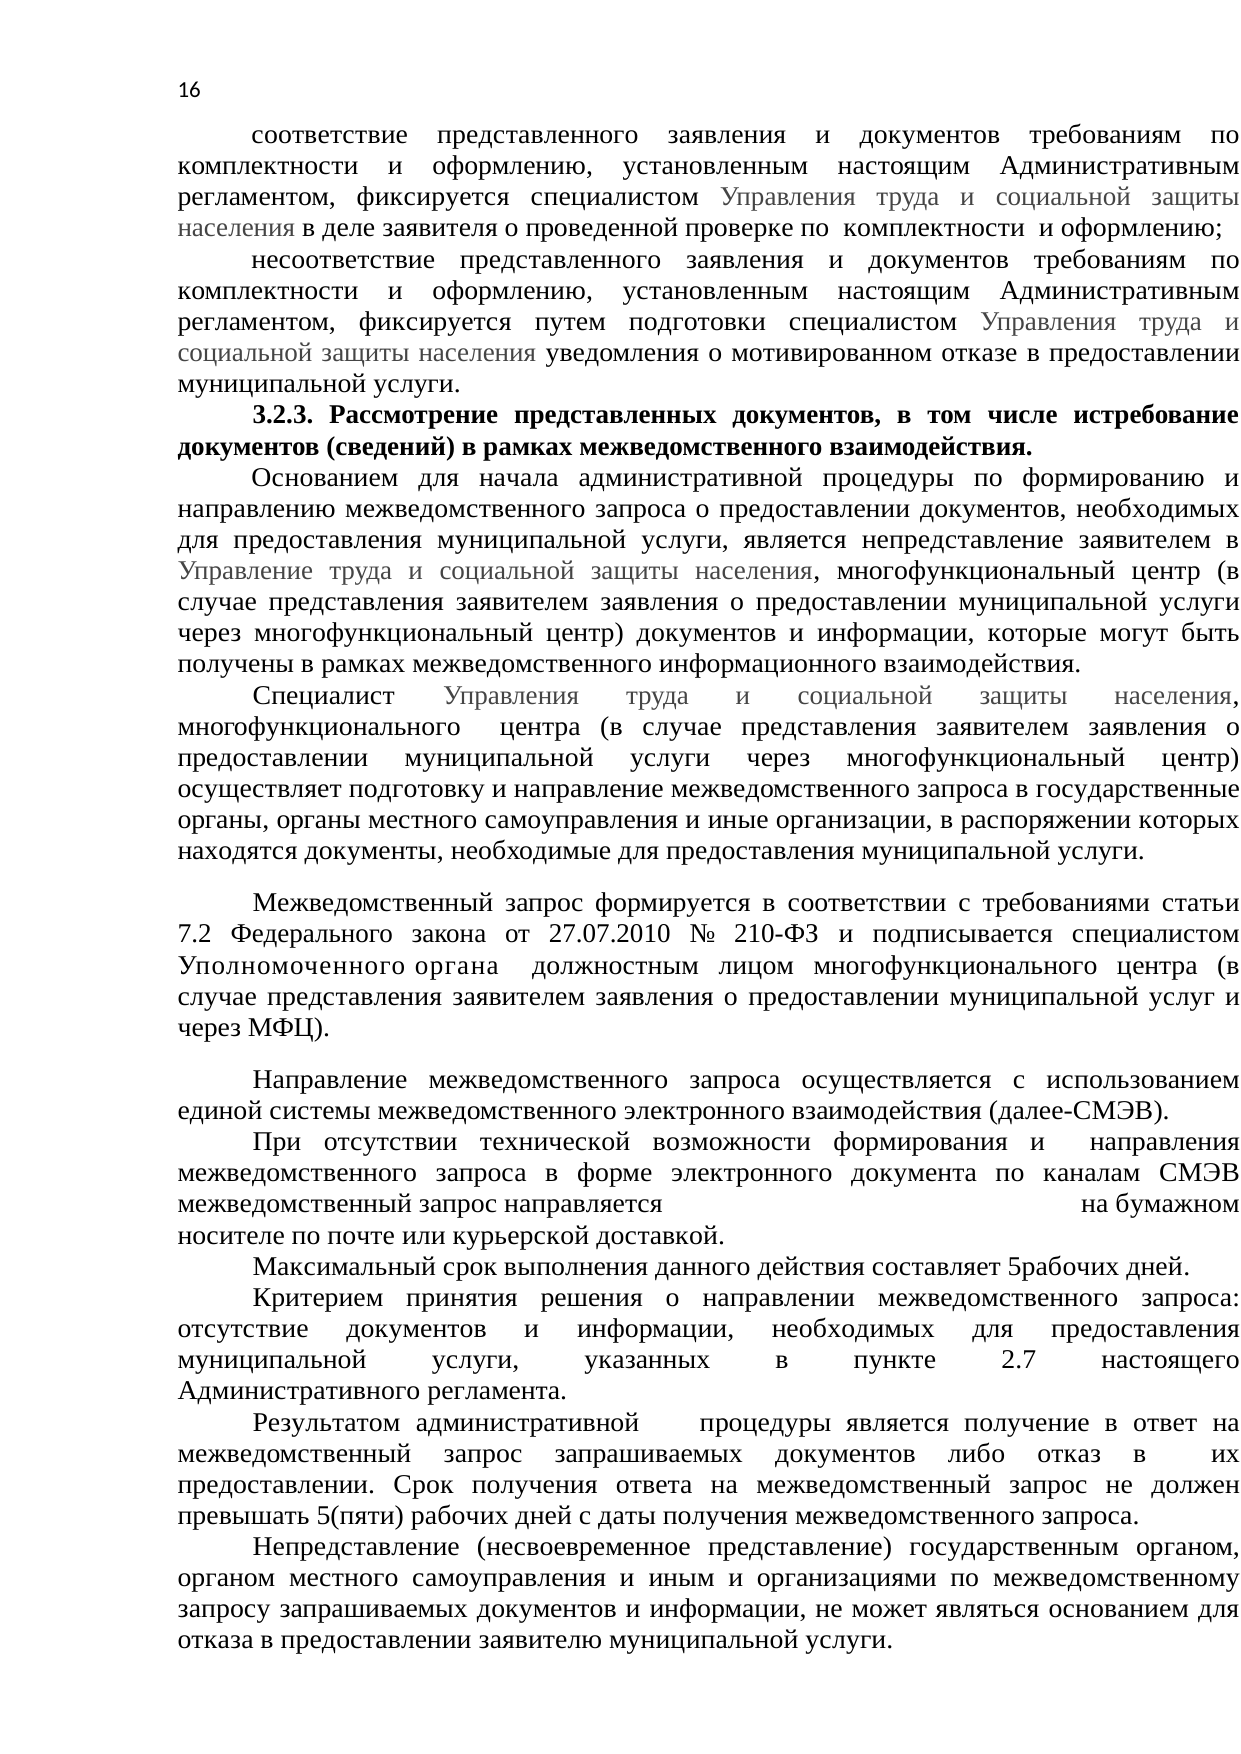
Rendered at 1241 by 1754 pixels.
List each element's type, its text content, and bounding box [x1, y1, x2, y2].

table_header АДМИНИСТРАТИВНЫЙ РЕГЛАМЕНТ администрации Прикубанского муниципального района по предоставлению муниципальной услуги «Назначение и выплата ежемесячного денежного вознаграждения ветеранам труда Карачаево-Черкесской Республики» Раздел 1. Общие положения 1.1 Предмет регулирования регламента Административный Регламент по предоставлению администрацией Прикубанского муниципального района в лице структурного подразделения администрации Прикубанского муниципального района Управлением труда и социальной защиты населения и многофункционального центра предоставления государственных и муниципальных услуг муниципальной услуги «Назначение и выплата ежемесячного денежного вознаграждения ветеранам труда Карачаево-Черкесской Республики» разработан в целях повышения качества и доступности предоставления муниципальной услуги, а также определяет сроки и последовательность административных процедур (действий) при предоставлении данной услуги. 1.2 Круг заявителей Заявителями являются граждане Российской Федерации, проживающие на территории Прикубанского муниципального района и имеющие право на ежемесячное денежное вознаграждение в соответствии с законодательством Российской Федерации и Карачаево-Черкесской Республики. От имени заявителей в целях получения муниципальной услуги могут выступать лица, имеющие такое право в соответствии с законодательством Российской Федерации, либо в силу наделения их соответствующими полномочиями в порядке, установленном законодательством Российской Федерации. 1.3.Требования к порядку информирования о предоставлении муниципальной услуги. 1.3.1. Порядок получения информации заявителями по вопросам предоставления муниципальной услуги и услуг, которые являются необходимыми и обязательными для предоставления муниципальной услуги, сведений о ходе предоставления указанных услуг, в том числе с использованием федеральной государственной информационной системы «Единый портал государственных и муниципальных услуг (функций)». Информацию о правилах предоставления муниципальной услуги заявитель может получить следующими способами: - лично; - посредством телефонной, факсимильной связи; - посредством электронной почты, - посредством почтовой связи; - на информационных стендах в помещениях Управления труда и социальной защиты населения, МФЦ; - в информационно-телекоммуникационных сетях общего пользования: на официальном сайте Управления труда и социальной защиты населения, МФЦ; на ЕПГУ; на РПГУ; в ЕГИССО. 1.3.2. Порядок, форма и место размещения указанной в настоящем подпункте информации, в том числе на стендах в местах предоставления муниципальной услуги и услуг, которые являются необходимыми и обязательными для предоставления муниципальной услуги, а также на официальных сайтах органов местного самоуправления, предоставляющих муниципальную услугу, организаций, участвующих в предоставлении муниципальной услуги, в сети «Интернет», а также в государственной информационной системе «Единый портал государственных и муниципальных услуг (функций)». Информация о правилах предоставления муниципальной услуги, а также настоящий административный регламент и муниципальный правовой акт об его утверждении размещается на: - информационных стендах Управления труда и социальной защиты населения, МФЦ; - на официальном Интернет-сайте Управления труда и социальной защиты населения, МФЦ; - на ЕПГУ; - на РПГУ; - в ЕГИССО. Информирование по вопросам предоставления муниципальной услуги осуществляется специалистами Администрации, Управления труда и социальной защиты населения, ответственными за информирование. Специалисты Администрации, Управления труда и социальной защиты населения, ответственные за информирование, определяются должностными инструкциями специалистов Администрации, Управления труда и социальной защиты населения, которые размещаются на официальном Интернет-сайте и на информационном стенде Администрации/Структурного подразделения. Информирование о правилах предоставления муниципальной услуги осуществляется по следующим вопросам: место нахождения Администрации, Управления труда и социальной защиты населения, МФЦ; должностные лица и муниципальные служащие Администрации/Структурного подразделения, уполномоченные предоставлять муниципальную услугу и номера контактных телефонов; график работы Администрации, Управления труда и социальной защиты населения, МФЦ; адрес Интернет-сайтов Администрации, Управления труда и социальной защиты населения, МФЦ; адрес электронной почты Управления труда и социальной защиты населения, МФЦ; нормативные правовые акты по вопросам предоставления муниципальной услуги, в том числе, настоящий административный регламент (наименование, номер, дата принятия нормативного правового акта); ход предоставления муниципальной услуги; административные процедуры предоставления муниципальной услуги; срок предоставления муниципальной услуги; порядок и формы контроля за предоставлением муниципальной услуги; основания для отказа в предоставлении муниципальной услуги; досудебный и судебный порядок обжалования действий (бездействия) должностных лиц и муниципальных служащих Уполномоченного органа, ответственных за предоставление муниципальной услуги, а также решений, принятых в ходе предоставления муниципальной услуги. Информирование (консультирование) осуществляется специалистами Управлении труда и социальной защиты населения, МФЦ ответственными за информирование, при обращении заявителей за информацией лично, по телефону, посредством почты или электронной почты. Информирование проводится на русском языке в форме: индивидуального и публичного информирования. Индивидуальное устное информирование осуществляется должностными лицами, ответственными за информирование, при обращении заявителей за информацией лично или по телефону. Специалист, ответственный за информирование, принимает все необходимые меры для предоставления полного и оперативного ответа на поставленные вопросы, в том числе с привлечением других сотрудников. Если для подготовки ответа требуется продолжительное время, специалист, ответственный за информирование, может предложить заявителям обратиться за необходимой информацией в письменном виде, либо предложить возможность повторного консультирования по телефону через определенный промежуток времени, а также возможность ответного звонка специалиста, ответственного за информирование, заявителю для разъяснения. При ответе на телефонные звонки специалист, ответственный за информирование, должен назвать фамилию, имя, отчество, занимаемую должность и наименование Управления труда и социальной защиты населения, МФЦ. Устное информирование должно проводиться с учетом требований официально-делового стиля речи. Во время разговора необходимо произносить слова четко, избегать «параллельных разговоров» с окружающими людьми и не прерывать разговор по причине поступления звонка на другой аппарат. Индивидуальное письменное информирование осуществляется в виде письменного ответа на обращение заинтересованного лица, электронной почтой в зависимости от способа обращения заявителя за информацией. Ответ на заявление предоставляется в простой, четкой форме, с указанием фамилии, имени, отчества, номера телефона исполнителя и подписывается руководителем Управления труда и социальной защиты населения. Публичное устное информирование осуществляется посредством привлечения средств массовой информации – радио, телевидения. Выступления должностных лиц, ответственных за информирование, по радио и телевидению согласовываются с руководителем Управления труда и социальной защиты населения. Публичное письменное информирование осуществляется путем публикации информационных материалов о правилах предоставления муниципальной услуги, а также настоящего административного регламента и муниципального правового акта об его утверждении: - на официальном Интернет-сайте; - на ЕПГУ; - на РПГУ; - на информационных стендах Администрации Управления труда и социальной защиты населения, МФЦ. - полный перечень информации о получаемых услугах социального обеспечения и возможностях их получения представлен в ЕГИССО. Раздел 2. Стандарт предоставления муниципальной услуги 2.1 Наименование муниципальной услуги Назначение и выплата ежемесячного денежного вознаграждения ветеранам труда Карачаево-Черкесской Республики 2.2 Наименование органа предоставляющего услугу, а также наименование всех иных организаций, участвующих в предоставлении услуги, обращения в которые необходимо для предоставления муниципальной услуги Муниципальная услуга предоставляется администрацией Прикубанского муниципального района. Структурное подразделение, ответственное за предоставление муниципальной услуги Управление труда и социальной защиты населения администрации Прикубанского муниципального района. Многофункциональный центр предоставления государственных и муниципальных услуг Наименование органов участвующих в предоставлении услуг посредством межведомственного взаимодействия: Пенсионный фонд Российской Федерации. 2.3 Описание результата предоставления услуги Результатом предоставления муниципальной услуги являются: 1. Принятие решения о назначении и осуществлении выплаты ежемесячного денежного вознаграждения. 2. Уведомление об отказе предоставления муниципальной услуги. 2.4. Срок предоставления муниципальной услуги, в том числе с учетом необходимости обращения в организации, участвующие в предоставлении муниципальной услуги, срок приостановления предоставления муниципальной услуги в случае, если возможность приостановления предусмотрена законодательством Российской Федерации и Карачаево-Черкесской Республики, срок выдачи (направления) документов, являющихся результатом предоставления муниципальной услуги. Муниципальная услуга предоставляется в течение 10 рабочих дней со дня регистрации в Управлении труда и социальной защиты населения заявления. В случае представления заявителем документов через МФЦ срок принятия решения о предоставлении или об отказе в предоставлении услуги исчисляется со дня передачи МФЦ таких документов в Управление труда и социальной защиты населения и не должен превышать 10 рабочих дней. В случае представления заявления о предоставлении муниципальной услуги через МФЦ документ, подтверждающий принятие решения, направляется в МФЦ, если иной способ его получения не указан заявителем. . 2.5. Перечень нормативных правовых актов, регулирующих отношения, возникающие в связи с предоставлением муниципальной услуги, с указанием их реквизитов и источников официального опубликования: Перечень нормативных правовых актов, регулирующих предоставление государственной услуги с указанием их реквизитов и источников официального опубликования), размещен на официальном сайте Министерства, в сети "Интернет", в федеральном реестре и на Едином портале государственных и муниципальных услуг (функций). 2.6. Исчерпывающий перечень документов, необходимых в соответствии с нормативными правовыми актами для предоставления муниципальной услуги и услуг, которые являются необходимыми и обязательными для предоставления муниципальной услуги, подлежащих представлению заявителем, способы их получения заявителем, в том числе в электронной форме. 2.6.1. Для предоставления муниципальной услуги заявитель представляет следующие документы: 1) заявление по форме согласно приложению 1 к настоящему Административному регламенту (1экз., подлинник); 2) согласие на обработку персональных данных заявителя (1 экз., подлинник); 3) паспорт или иной документ, удостоверяющий личность (1 экз., подлинник или копия); 4) справка о получении пенсии (1 экз., подлинник, или 1 экз., копия); 5) пенсионное страховое свидетельство (1 подлинник и 1 копия); 6) документ, подтверждающий правовые основания на получение выплаты (1 экз., подлинник или копия); 7) в случае перечисления ежемесячного денежного вознаграждения в кредитные учреждения – реквизиты счета получателя (1 экз., подлинник); 8) документ, подтверждающий полномочия представителя (доверенность) (1экз., подлинник). В случае направления заявления в электронной форме заявитель вправе приложить к такому обращению необходимые документы и материалы в электронной форме. При направлении заявления заказным почтовым отправлением с уведомлением о вручении, прилагаемые копии документов должны быть заверены нотариально или органами, выдавшими данные документы, в установленном порядке. 2.6.2. Требования к документам, представляемым для оказания муниципальной услуги: 1. Должен быть действительным на срок обращения за предоставлением муниципальной услуги. 2. Не должен содержать подчисток, приписок, зачеркнутых слов и других исправлений. 3. Не должен иметь повреждений, наличие которых не позволяет однозначно истолковать их содержание. 4. Копия документа, не заверенная нотариусом, представляется заявителем с предъявлением подлинника. 5. Копия документов, предоставленная в электронной форме, должна быть заверена усиленной квалифицированной электронной подписью нотариуса. 2.6.3. Способ обращения за получением муниципальной услуги: 1. Личное обращение в Управление труда и социальной защиты населения администрации Прикубанского муниципального района. 2. Личное обращение в МФЦ. Работники МФЦ в обязательном порядке информируют заявителя, представившего в МФЦ документы для получения муниципальной услуги: - об отказе в предоставлении муниципальной услуги; - о приостановлении подготовки и выдачи документов; - о необходимости явиться для согласования документов в случаях, установленных стандартом оказания услуг; - о сроке завершения документов и порядке их получения. 3. ЕПГУ. 4. РПГУ. 5. Официальный сайт Управления труда и социальной защиты населения администрации Прикубанского муниципального района. 6. Почтовая связь. 2.7.Исчерпывающий перечень документов, необходимых в соответствии с нормативными правовыми актами для предоставления муниципальной услуги, которые находятся в распоряжении государственных органов, органов местного самоуправления и иных органов, участвующих в предоставлении государственных или муниципальных услуг, и которые заявитель вправе представить, а также способы их получения заявителями, в том числе в электронной форме. 2.7.1.Для предоставления муниципальной услуги требуются следующие документы, находящиеся в распоряжении государственных органов и организаций, находящихся в их ведении: Запрос сведений об установлении пенсии застрахованного лица. Запрос сведений о страховом номере индивидуального лицевого счета инвалида (ветерана). Запрос сведений о размере социальных выплат застрахованного лица из бюджетов всех уровней. 2.7.2. Указание на запрет требовать от заявителя: представления документов и информации или осуществления действий, представление или осуществление которых не предусмотрено нормативными правовыми актами, регулирующими отношения, возникающие в связи с предоставлением муниципальной услуги; представления документов и информации, которые находятся в распоряжении органов, предоставляющих муниципальную услугу, иных государственных органов, органов местного самоуправления и организаций, в соответствии с нормативными правовыми актами Российской Федерации, нормативными правовыми актами субъектов Российской Федерации и муниципальными правовыми актами. 2.8. Исчерпывающий перечень оснований для отказа в приеме документов, необходимых для предоставления муниципальной услуги: Основанием для отказа в предоставлении услуги является: а) смерть заявителя б) выезд заявителя за пределы Прикубанского района на постоянное место жительства; в) иные обстоятельства, вследствие которых гражданином утрачено право на предоставление данной муниципальной услуги. Отказ в предоставлении муниципальной услуги по запросу, поданному в электронной форме, может быть направлен заявителю в форме электронного документа через ЕПГУ. Данные действия осуществляются с применением электронной подписи. 2.9. Исчерпывающий перечень оснований для приостановления или отказа в предоставлении услуги Оснований для приостановления предоставления муниципальной услуги не предусмотрено. 2.10 Перечень услуг, которые являются необходимыми и обязательными для предоставления муниципальной услуги, в том числе сведения о документе (документах), выдаваемом (выдаваемых) организациями, участвующими в предоставлении муниципальной услуги. Услуг не предусмотрено. 2.11 Порядок, размер и основания взимания государственной пошлины или иной платы взимаемой за предоставление услуги Муниципальная услуга предоставляется бесплатно. 2.12 Порядок, размер и основания взимания государственной пошлины или иной платы взимаемой за предоставление услуг, необходимых и обязательных для предоставления услуги. Не предусмотрено. 2.13. Максимальный срок ожидания в очереди при подаче запроса о предоставлении муниципальной услуги, услуги, предоставляемой организацией, участвующей в предоставлении муниципальной услуги, и при получении результата предоставления таких услуг. Срок ожидания в очереди при подаче запроса о предоставлении муниципальной услуги и получении результата предоставления муниципальной услуги не должен превышать 15 (пятнадцати) минут. 2.14 Срок и порядок регистрации запроса заявителя о предоставлении муниципальной услуги и услуги, предоставляемой организацией, участвующей в предоставлении муниципальной услуги, в том числе в электронном виде Заявление о предоставлении муниципальной услуги, в том числе предоставленное через Единый портал, посредством почтового отправления регистрируется в Управлении труда и социальной защиты населения подразделении в день его поступления, в порядке делопроизводства, установленном в Управлении труда и социальной защиты населения. Если заявление о предоставлении муниципальной услуги представлено менее чем за 30 минут до окончания рабочего дня, либо получено в выходной день, оно регистрируется в течение следующего (ближайшего) рабочего дня. Датой приема заявления о предоставлении муниципальной услуги считается дата его официальной регистрации в Управлении труда и социальной защиты населения. Регистрация заявления о предоставлении муниципальной услуги осуществляется в электронном виде путем внесения информации о заявлении в регистрационно-контрольную карточку (номер заявления, дата приема заявления, фамилия, имя, отчество (при наличии) заявителя – физического лица, его домашний адрес, наименование юридического лица-заявителя, его юридический адрес, краткое содержание обращения). 2.15. Требования к помещениям, в которых предоставляются муниципальная услуга, услуга, предоставляемая организацией, участвующей в предоставлении муниципальной услуги, к месту ожидания и приема заявителей, размещению и оформлению визуальной, текстовой и мультимедийной информации о порядке предоставления таких услуг. Рабочие кабинеты Управления труда и социальной защиты населения должны соответствовать санитарно-эпидемиологическим правилам и нормативам. Помещения должны быть оборудованы противопожарной системой и средствами пожаротушения, средствами оповещения о возникновении чрезвычайной ситуации, системой охраны. Каждое рабочее место специалистов должно быть оборудовано персональным компьютером с возможностью доступа к необходимым информационным базам данных, печатающим и сканирующим устройствам, бумагой, расходными материалами, канцелярскими товарами в количестве, достаточном для предоставления муниципальной услуги. Требования к размещению мест ожидания: а) места ожидания должны быть оборудованы стульями (кресельными секциями) и (или) скамьями (банкетами); б) количество мест ожидания определяется исходя из фактической нагрузки и возможностей для их размещения в здании, но не может составлять менее 3 мест. Требования к оформлению входа в здание: а) здание должно быть оборудовано удобной лестницей с поручнями для свободного доступа заявителей в помещение; б) центральный вход в здание должен быть оборудован информационной табличкой (вывеской), содержащей следующую информацию: наименование уполномоченного органа; режим работы; в) вход и выход из здания оборудуются соответствующими указателями; г) информационные таблички должны размещаться рядом с входом либо на двери входа так, чтобы их хорошо видели посетители; д) фасад здания (строения) должен быть оборудован осветительными приборами; е) на прилегающей территории к зданию, в котором осуществляется прием граждан, оборудуются места для парковки автотранспортных средств, из которых не менее 10% мест (но не менее 1 места) должны быть предназначены для парковки специальных автотранспортных средств инвалидов. Доступ заявителей к парковочным местам является бесплатным. Требования к местам для информирования, предназначенным для ознакомления заявителей с информационными материалами: оборудуются информационными стендами, которые должны быть максимально заметны, хорошо просматриваемы и функциональны (информационные стенды могут быть оборудованы карманами формата А4, в которых размещаются информационные листки). Требования к местам приема заявителей: а) кабинеты приема заявителей должны быть оборудованы информационными табличками с указанием: номера кабинета; фамилии, имени, отчества и должности специалиста, осуществляющего предоставление муниципальной услуги; времени перерыва на обед; б) рабочее место должностного лица уполномоченного органа должно обеспечивать ему возможность свободного входа и выхода из помещения при необходимости; в) место для приема заявителя должно быть снабжено стулом, иметь место для письма и раскладки документов. В целях обеспечения конфиденциальности сведений о заявителе, одним должностным лицом одновременно ведется прием только одного заявителя. 2.15.1. При предоставлении муниципальной услуги Управление труда и социальной защиты населения обеспечивает инвалидам: условия беспрепятственного доступа к объекту (зданию, помещению), в котором предоставляется услуга, а также для беспрепятственного пользования транспортом, средствами связи и информации; возможность самостоятельного передвижения по территории, на которой расположены помещения, в которых предоставляется муниципальная услуга, а также входа в здание и выхода из него, посадки в транспортное средство и высадки из него, в том числе с использованием кресла-коляски; сопровождение инвалидов, имеющих стойкие расстройства функции зрения и самостоятельного передвижения; надлежащее размещение оборудования и носителей информации, необходимых для обеспечения беспрепятственного доступа инвалидов к зданию (помещению), в котором предоставляется муниципальная услуга и к услуге с учетом ограничений их жизнедеятельности; дублирование необходимой для инвалидов звуковой и зрительной информации, а также надписей, знаков и иной текстовой и графической информации знаками, выполненными рельефно-точечным шрифтом Брайля; допуск сурдопереводчика и тифлосурдопереводчика; допуск собаки – проводника в здание (помещение), в котором предоставляется муниципальная услуга; оказание инвалидам помощи в преодолении барьеров, мешающих получению ими услуг наравне с другими лицами. 2.16 Показатели доступности и качества услуги, в том числе количество взаимодействий заявителя с должностными лицами при предоставлении услуги и их продолжительность, возможность получения информации о ходе предоставления услуги, в том числе с использованием информационно-коммуникационных технологий Показателем доступности и качества муниципальной услуги является возможность: а) получать муниципальную услугу своевременно и в соответствии со стандартом предоставления муниципальной услуги; б) получать полную актуальную и достоверную информацию о порядке предоставления муниципальной услуги, в том числе использованием информационно-коммуникационных технологий; в) получать информацию о ходе и результатах предоставления муниципальной услуги лично, почтой, с использованием телефонной связи; г) обращаться в досудебном и (или) судебном порядке в соответствии с законодательством Российской Федерации с жалобой (претензией) на принятое по его заявлению решение на действия или бездействие должностных лиц Управления. Основные требования к качеству предоставления муниципальной услуги: а) своевременность предоставления муниципальной услуги; б) достоверность и полнота информирования заявителя о ходе рассмотрения его обращения; в) удобство и доступность получения заявителем информации о порядке предоставления муниципальной услуги. Показателями качества предоставления муниципальной услуги являются срок рассмотрения заявления, отсутствие или наличие удовлетворенных жалоб на действия (бездействие) должностных лиц. При предоставлении муниципальной услуги: при направлении запроса почтовым отправлением или в электронной форме непосредственного взаимодействия гражданина со специалистом Уполномоченного органа, осуществляющим предоставление муниципальной услуги, как правило, не требуется; при личном обращении заявитель осуществляет взаимодействие со специалистом Управления труда и социальной защиты населения, осуществляющим предоставление муниципальной услуги, при подаче запроса и получении подготовленных в ходе исполнения муниципальной услуги документов. Продолжительность каждого взаимодействия не должна превышать 15(пятнадцати) минут. Заявителю предоставляется возможность получения муниципальной услуги через МФЦ. При оказании муниципальной услуги заявителю обеспечивается возможность получения информации о ходе предоставления муниципальной услуги на официальном сайте Управление труда и социальной защиты населения, а также посредством Единого портала. 2.17. Иные требования, в том числе учитывающие особенности предоставления муниципальной услуги в многофункциональных центрах предоставления государственных и муниципальных услуг и особенности предоставления муниципальной услуги в электронной форме. Заявителям предоставляется возможность предварительной записи на подачу заявления и документов, необходимых для предоставления муниципальной услуги. Предварительная запись может осуществляться следующими способами по выбору заявителя: -при личном обращении заявителя в Управления труда и социальной защиты населения; -по телефону; -через официальный сайт Управления труда и социальной защиты населения; При предварительной записи заявитель сообщает следующие данные: -для физического лица: фамилию, имя, отчество (последнее при наличии); -для юридического лица: наименование юридического лица; -контактный номер телефона; -адрес электронной почты (при наличии). Предварительная запись осуществляется путем внесения указанных сведений в книгу записи заявителей, которая ведется на бумажных и/или электронных носителях. Заявителю сообщаются дата и время приема документов, окно (кабинет) приема документов, в которые следует обратиться. При личном обращении заявителю выдается талон-подтверждение. Запись заявителей на определенную дату заканчивается за сутки до наступления этой даты. При осуществлении предварительной записи заявитель в обязательном порядке информируется о том, что предварительная запись аннулируется в случае его неявки по истечении 15 минут с назначенного времени приема. Заявителям, записавшимся на прием через официальный сайт Управления труда и социальной защиты населения, за три дня до приема отправляется напоминание на указанный адрес электронной почты о дате, времени и месте приема, а также информация об аннулировании предварительной записи в случае неявки по истечении 15 минут с назначенного времени приема. Заявитель в любое время вправе отказаться от предварительной записи. В отсутствии заявителей, обратившихся по предварительной записи, осуществляется прием заявителей, обратившихся в порядке очереди. Прием заявителей по предварительной записи осуществляется в течение всей продолжительности рабочего дня в соответствии с установленным графиком приема заявителей. 2.17.1. Предоставление муниципальной услуги через МФЦ. Прием запроса и документов, необходимых для предоставления муниципальной услуги, и выдача документов по результатам предоставления муниципальной услуги (далее-прием заявителей) осуществляются в МФЦ в соответствии с заключенными в установленном порядке соглашениями о взаимодействии. В случае приема заявителей специалистами МФЦ в соответствии с заключенным соглашением о взаимодействии МФЦ выполняет административные действия Управления труда и социальной защиты населения, предусмотренные настоящим Регламентом. В МФЦ осуществляются прием и выдача документов только при личном обращении заявителя (его представителя). Требования к помещениям МФЦ устанавливаются в соответствии с правилами организации деятельности МФЦ, утверждаемыми Правительством Российской Федерации. Раздел 3. Состав, последовательность и сроки выполнения административных процедур (действий), требования к порядку их выполнения, в том числе особенности выполнения административных процедур (действий) в электронной форме 3.1. Порядок осуществления административных процедур в электронной форме, в том числе с использованием ЕПГУ. Заявитель имеет право обратиться за муниципальной услугой в электронной форме через ЕПГУ. В настоящее время для доступа к услугам на ЕПГУ реализовано два способа авторизации: -с использованием логина/пароля; -с использованием электронной подписи. На ЕПГУ реализована концепция «Личного кабинета» пользователя, обеспечивающая после его регистрации на порталах следующие возможности: -ознакомление с информацией о муниципальной услуге; -обеспечение доступа к формам заявлений и иных документов, необходимых для получения муниципальной услуги, их заполнение и представление в электронной форме; -осуществление мониторинга хода предоставления муниципальной услуги; -получение начислений и возможность оплаты государственных пошлин, штрафов и сборов; -хранение реквизитов пользователя; -ознакомление с нормативными правовыми актами, регулирующими отношения, возникающие в связи с предоставлением муниципальной услуги; -ознакомление с настоящим Административным регламентом; -ознакомление с ответами на наиболее типичные вопросы заявителей, связанные с предоставлением муниципальной услуги; -обмена мнениями по вопросам предоставления муниципальной услуги. 3.1.1. Предоставление в установленном порядке информации заявителям и обеспечение доступа заявителей к сведениям о муниципальной услуге: 1) лично в Управление труда и социальной защиты населения; 2) посредством телефонной, факсимильной связи; 3) посредством электронной связи, 4) посредством почтовой связи; 5) на информационных стендах в помещениях Управления труда и социальной защиты населения, МФЦ; 6) в информационно-телекоммуникационных сетях общего пользования: - на официальном сайте Управления труда и социальной защиты населения, МФЦ; - на ЕПГУ; - на РПГУ. 3.1.2. Подача заявителем запроса и иных документов, необходимых для предоставления муниципальной услуги, и прием таких запроса и документов: 1) лично в Управление труда и социальной защиты населения; 2) посредством электронной связи, 3) посредством почтовой связи; 4) через полномочного представителя; 5) через МФЦ. 3.1.3. Получение заявителем сведений о ходе выполнения запроса о предоставлении муниципальной услуги: 1) лично в Управлении труда и социальной защиты населения; 2) посредством телефонной, факсимильной связи; 3) посредством электронной связи; 4) посредством почтовой связи; 5) через полномочного представителя; 6) через МФЦ. 3.1.4. Взаимодействие Управления труда и социальной защиты населения, МФЦ, предоставляющего муниципальную услугу, с иными органами местного самоуправления и организациями, участвующими в предоставлении муниципальных услуг, в том числе порядок и условия такого взаимодействия. Основанием по формированию и направлению межведомственного запроса о предоставлении документов, необходимых для предоставления муниципальной услуги, является непредставление заявителем в Управлении труда и социальной защиты населения, многофункциональный центр предоставления государственных и муниципальных услуг документов и информации, которые могут быть получены в рамках межведомственного информационного взаимодействия. Межведомственный запрос формируется и направляется в форме электронного документа, подписанного электронной подписью, по каналам системы межведомственного электронного взаимодействия (далее - СМЭВ). При отсутствии технической возможности формирования и направления межведомственного запроса в форме электронного документа по каналам СМЭВ межведомственный запрос направляется на бумажном носителе по почте, по факсу с одновременным его направлением по почте или курьерской доставкой. Максимальный срок формирования и направления запроса составляет 2 рабочих дня. Срок подготовки и направления ответа на межведомственный запрос о представлении документов и информации, для предоставления муниципальной услуги с использованием межведомственного информационного взаимодействия не может превышать пять рабочих дней со дня поступления межведомственного запроса в орган или организацию, предоставляющие документ и информацию. После направления межведомственного запроса, представленные в Управление труда и социальной защиты населения, МФЦ документы и информация передаются специалисту, ответственному за их рассмотрение. Результатом административной процедуры является обобщение полученной информации (документов) по межведомственному взаимодействию, необходимой для предоставления муниципальной услуги заявителю. 3.1.5. Получение заявителем результата предоставления муниципальной услуги, если иное не установлено федеральным законом: 1) в Управлении труда и социальной защиты населения, на бумажном носителе; 2) в МФЦ в виде документа, содержащего информацию из информационных систем органов; 3) на ЕПГУ в виде электронного документа; 5) на РПГУ в виде электронного документа; 4) по электронной связи; 5) по почтовой связи. 3.1.6. Иные действия, необходимые для предоставления муниципальной услуги, в том числе связанные с проверкой действительности усиленной квалифицированной электронной подписи заявителя, использованной при обращении за получением муниципальной услуги, а также с установлением перечня классов средств удостоверяющих центров, которые допускаются для использования в целях обеспечения указанной проверки и определяются на основании утверждаемой федеральным органом исполнительной власти по согласованию с Федеральной службой безопасности Российской Федерации модели угроз безопасности информации в информационной системе, используемой в целях приема обращений за получением муниципальной услуги и (или) предоставления такой услуги. Иные действия необходимые для предоставления муниципальной услуги действующим законодательством не предусмотрены. 3.2. Порядок выполнения административных процедур (действий) многофункциональными центрами предоставления государственных и муниципальных услуг. Заявитель может обратиться за получением услуги в МФЦ. Прием запроса и документов, необходимых для предоставления государственной услуги, и выдача документов по результатам предоставления государственной услуги осуществляется в МФЦ. При подаче заявления в МФЦ указанное учреждение запрашивает в порядке межведомственного информационного взаимодействия документы, указанные в пункте 2.6. административного регламента, и передает в электронном виде полный пакет документов в Управление труда и социальной защиты населения. 3.2.1. Прием и регистрация заявления и документов на предоставление муниципальной услуги. Основанием для начала административной процедуры является обращение заявителя в Управление труда и социальной защиты населения или многофункциональный центр с пакетом документов, по почте, либо в форме электронного документа, по информационно-телекоммуникационным сетям общего доступа, в том числе сети Интернет, включая единый портал государственных и муниципальных услуг. Должностным лицом, ответственным за выполнение административных действий в рамках административной процедуры, является специалист Управления труда и социальной защиты населения, многофункционального центра (в случае представления заявления и документов о предоставлении муниципальной услуги через многофункциональный центр) в соответствии с распределением обязанностей. При получении заявления и документов, необходимых для предоставления муниципальной услуги, специалист Уполномоченного органа либо специалист многофункционального центра, ответственный за прием и регистрацию документов заявителя: -устанавливает предмет обращения; -проверяет документ, удостоверяющий личность заявителя (если заявление представлено заявителем лично); -сверяет представленные экземпляры оригиналов и копий документов друг с другом. Если представленные копии документов нотариально не заверены, выполняет на них надпись о соответствии по длинным экземплярам, удостоверяет своей подписью каждый лист. -регистрирует заявление в соответствии с установленными правилами делопроизводства. Срок выполнения административной процедуры 15минут. Критерии принятия решений. Регистрации подлежат все документы, направляемые в Управление труда и социальной защиты населения или многофункциональный центр в рамках предоставления муниципальной услуги. Результат административной процедуры и порядок его передачи. Заявлению и документам присваивается регистрационный номер, после чего они направляются в Управление труда и социальной защиты населения, ответственное за предоставление муниципальной услуги. Способ фиксации результата выполнения процедуры. Сведения о заявлении и документах, о структурном подразделении, в которое они направлены на рассмотрение, вносятся в систему документооборота Управления труда и социальной защиты населения или многофункционального центра. 3.2.2. Проверка заявления и прилагаемых к нему документов на соответствие установленным требованиям Основанием для начала административной процедуры является поступление в Управление труда и социальной защиты населения зарегистрированного заявления и прилагаемых к нему документов. Должностным лицом, ответственным за проведение документарной проверки, является специалист Управления труда и социальной защиты населения. Специалист Управления труда и социальной защиты населения: - проводит проверку наличия документов, перечень которых установлен настоящим административным регламентом; - сверяет представленные экземпляры оригиналов и копий документов друг с другом, принимает копии и возвращает заявителю оригиналы документов. Срок выполнения указанной административной процедуры 5 дней. Критерием принятия решения является соответствие представленного заявления и документов требованиям по комплектности и оформлению, установленным настоящим Административным регламентом. Результат административной процедуры и порядок его передачи: в случае соответствия представленного заявления и документов требованиям по комплектности и оформлению, установленным настоящим Административным регламентом, принятие заявления и документов к рассмотрению по существу; в случае отсутствия в комплекте представленных документов, которые могут быть получены в рамках межведомственного информационного взаимодействия специалист Управления труда и социальной защиты населения в системе межведомственного взаимодействия направляет межведомственный запрос; в случае несоответствия представленных документов требованиям по комплектности и оформлению, установленным настоящим Административным регламентом, специалистом Управления труда и социальной защиты населения подготавливается уведомление о мотивированном отказе в предоставлении муниципальной услуги. Способ фиксации результата выполнения административной процедуры в том числе в электронной форме: соответствие представленного заявления и документов требованиям по комплектности и оформлению, установленным настоящим Административным регламентом, фиксируется специалистом Управления труда и социальной защиты населения в деле заявителя о проведенной проверке по комплектности и оформлению; несоответствие представленного заявления и документов требованиям по комплектности и оформлению, установленным настоящим Административным регламентом, фиксируется путем подготовки специалистом Управления труда и социальной защиты населения уведомления о мотивированном отказе в предоставлении муниципальной услуги. 3.2.3. Рассмотрение представленных документов, в том числе истребование документов (сведений) в рамках межведомственного взаимодействия. Основанием для начала административной процедуры по формированию и направлению межведомственного запроса о предоставлении документов, необходимых для предоставления муниципальной услуги, является непредставление заявителем в Управление труда и социальной защиты населения, многофункциональный центр (в случае представления заявителем заявления о предоставлении муниципальной услуги через многофункциональный центр) документов и информации, которые могут быть получены в рамках межведомственного информационного взаимодействия. Специалист Управления труда и социальной защиты населения, многофункционального центра (в случае представления заявителем заявления о предоставлении муниципальной услуги через многофункциональный центр) осуществляет подготовку и направление межведомственного запроса в государственные органы, органы местного самоуправления и иные организации, в распоряжении которых находятся документы, необходимые для предоставления муниципальной услуги. Межведомственный запрос формируется в соответствии с требованиями статьи 7.2 Федерального закона от 27.07.2010 № 210-ФЗ и подписывается специалистом Уполномоченного органа должностным лицом многофункционального центра (в случае представления заявителем заявления о предоставлении муниципальной услуг и через МФЦ). Направление межведомственного запроса осуществляется с использованием единой системы межведомственного электронного взаимодействия (далее-СМЭВ). При отсутствии технической возможности формирования и направления межведомственного запроса в форме электронного документа по каналам СМЭВ межведомственный запрос направляется на бумажном носителе по почте или курьерской доставкой. Максимальный срок выполнения данного действия составляет 5рабочих дней. Критерием принятия решения о направлении межведомственного запроса: отсутствие документов и информации, необходимых для предоставления муниципальной услуги, указанных в пункте 2.7 настоящего Административного регламента. Результатом административной процедуры является получение в ответ на межведомственный запрос запрашиваемых документов либо отказ в их предоставлении. Срок получения ответа на межведомственный запрос не должен превышать 5(пяти) рабочих дней с даты получения межведомственного запроса. Непредставление (несвоевременное представление) государственным органом, органом местного самоуправления и иным и организациями по межведомственному запросу запрашиваемых документов и информации, не может являться основанием для отказа в предоставлении заявителю муниципальной услуги. Способом фиксации результата административной процедуры является регистрация запрашиваемых документов. 3.2.4. Выдача заявителю результата предоставления государственной услуги, в том числе выдача на бумажном носителе, подтверждающих содержание электронных документов на бумажном носителе, подтверждающих содержание электронных документов на бумажном носителе, подтверждающих содержание электронных документов, направленных в многофункциональный центр предоставления государственных и муниципальных услуг органами, предоставляющими услуги, и органами предоставляющими муниципальные услуги, а также выдача документов, включая составление на бумажном носителе и заверение выписок из информационных систем органов, предоставляющих муниципальные услуги Результатом административной процедуры является зарегистрированное заявление. Способом фиксации результата административной процедуры является регистрация в электронном виде и на бумажном носителе заявления о предоставлении государственной услуги в соответствии с правилами делопроизводства. 3.2.5. Иные действия, необходимые для предоставления государственной услуги, в том числе связанные с проверкой действительности усиленной услуги, в том числе связанные с проверкой действительности усиленной квалифицированной электронной подписи заявителя, использованной при обращении за получением государственной услуги, а также с установлением перечня средств удостоверяющих центров, которые допускаются для использования в целях обеспечения указанной проверки и определяются на основании утверждаемой органом, предоставляющим государственную услугу, по согласованию с Федеральной службой безопасности Российской Федерации модели угроз безопасности информации в информационной системе, используемой в целях приема обращений за получением государственной услуги и (или) предоставления такой услуги. При поступлении обращения заявителя за получением государственной услуги в форме электронного документа специалист Управления труда и социальной защиты населения обязан провести процедуру проверки действительности усиленной квалифицированной подписи заявителя, с использованием которой подписан электронный документ (пакет электронных документов). Процедура проверки квалифицированной подписи заявителя осуществляется специалистом Управления труда и социальной защиты населения самостоятельно с использованием имеющихся средств электронной подписи или средств информационной системы головного удостоверяющего центра либо с использованием средств информационной системы аккредитованного удостоверяющего центра. Специалист Управления труда и социальной защиты населения проверяет данные об аккредитации уполномоченным федеральным органом исполнительной власти в сфере использования электронной подписи удостоверяющего центра, выдавшего электронную подпись, а также устанавливает класс средств удостоверяющего центра на основании утверждаемой федеральным органом исполнительной власти (Министерства связи и массовых коммуникаций России) по согласованию с Федеральной службой безопасности Российской Федерации модели угроз безопасности информации в информационной системе, используемой в целях приема обращений за получением государственной услуги. В случае если в результате проверки квалифицированной подписи будет выявлено несоблюдение установленных условий признания ее действительности, специалист Управления труда и социальной защиты населения в течение 3 дней со дня завершения проведения такой проверки принимает решение об отказе в приеме к рассмотрению обращения за получением государственной услуги и направляет заявителю уведомление об этом в электронной форме с указанием причин отказа, которые послужили основанием для принятия такого решения. Средства удостоверяющего центра, обеспечивающие создание и проверку действительности усиленной квалифицированной электронной подписи заявителя при обращении за получением государственной услуги, должны быть не ниже класса КС1 и обеспечивать защиту конфиденциальной информации. 3.3. Описание каждой административной процедуры 3.3.1. Прием и регистрация заявления и документов на предоставление муниципальной услуги. Основанием для начала административной процедуры является обращение заявителя в Управление труда и социальной защиты населения или многофункциональный центр с пакетом документов, по почте, либо в форме электронного документа, по информационно-телекоммуникационным сетям общего доступа, в том числе сети Интернет, включая единый портал государственных и муниципальных услуг. Должностным лицом, ответственным за выполнение административных действий в рамках административной процедуры, является специалист Управления труда и социальной защиты населения, многофункционального центра (в случае представления заявления и документов о предоставлении муниципальной услуги через многофункциональный центр) в соответствии с распределением обязанностей. При получении заявления и документов, необходимых для предоставления муниципальной услуги, специалист Уполномоченного органа либо специалист многофункционального центра, ответственный за прием и регистрацию документов заявителя: -устанавливает предмет обращения; -проверяет документ, удостоверяющий личность заявителя (если заявление представлено заявителем лично); -сверяет представленные экземпляры оригиналов и копий документов друг с другом. Если представленные копии документов нотариально не заверены, выполняет на них надпись о соответствии по длинным экземплярам, удостоверяет своей подписью каждый лист. -регистрирует заявление в соответствии с установленными правилами делопроизводства. Срок выполнения административной процедуры 15минут. Критерии принятия решений. Регистрации подлежат все документы, направляемые в Управление труда и социальной защиты населения или многофункциональный центр в рамках предоставления муниципальной услуги. Результат административной процедуры и порядок его передачи. Заявлению и документам присваивается регистрационный номер, после чего они направляются в Управление труда и социальной защиты населения, ответственное за предоставление муниципальной услуги. Способ фиксации результата выполнения процедуры. Сведения о заявлении и документах, о структурном подразделении, в которое они направлены на рассмотрение, вносятся в систему документооборота Управления труда и социальной защиты населения или многофункционального центра. 3.3.2. Проверка заявления и прилагаемых к нему документов на соответствие установленным требованиям Основанием для начала административной процедуры является поступление в Управление труда и социальной защиты населения зарегистрированного заявления и прилагаемых к нему документов. Должностным лицом, ответственным за проведение документальной проверки, является специалист Управления труда и социальной защиты населения. Специалист Управления труда и социальной защиты населения: - проводит проверку наличия документов, перечень которых установлен настоящим административным регламентом; - сверяет представленные экземпляры оригиналов и копий документов друг с другом, принимает копии и возвращает заявителю оригиналы документов. Срок выполнения указанной административной процедуры 5 дней. Критерием принятия решения является соответствие представленного заявления и документов требованиям по комплектности и оформлению, установленным настоящим Административным регламентом. Результат административной процедуры и порядок его передачи: в случае соответствия представленного заявления и документов требованиям по комплектности и оформлению, установленным настоящим Административным регламентом, принятие заявления и документов к рассмотрению по существу; в случае отсутствия в комплекте представленных документов, которые могут быть получены в рамках межведомственного информационного взаимодействия специалист Управления труда и социальной защиты населения в системе межведомственного взаимодействия направляет межведомственный запрос; в случае несоответствия представленных документов требованиям по комплектности и оформлению, установленным настоящим Административным регламентом, специалистом Управления труда и социальной защиты населения подготавливается уведомление о мотивированном отказе в предоставлении муниципальной услуги. Способ фиксации результата выполнения административной процедуры в том числе в электронной форме: соответствие представленного заявления и документов требованиям по комплектности и оформлению, установленным настоящим Административным регламентом, фиксируется специалистом Управления труда и социальной защиты населения в деле заявителя о проведенной проверке по комплектности и оформлению; несоответствие представленного заявления и документов требованиям по комплектности и оформлению, установленным настоящим Административным регламентом, фиксируется путем подготовки специалистом Управления труда и социальной защиты населения уведомления о мотивированном отказе в предоставлении муниципальной услуги. 3.3.3. Рассмотрение представленных документов, в том числе истребование документов (сведений) в рамках межведомственного взаимодействия. Основанием для начала административной процедуры по формированию и направлению межведомственного запроса о предоставлении документов, необходимых для предоставления муниципальной услуги, является непредставление заявителем в Управление труда и социальной защиты населения, многофункциональный центр (в случае представления заявителем заявления о предоставлении муниципальной услуги через многофункциональный центр) документов и информации, которые могут быть получены в рамках межведомственного информационного взаимодействия. Специалист Управления труда и социальной защиты населения, многофункционального центра (в случае представления заявителем заявления о предоставлении муниципальной услуги через многофункциональный центр) осуществляет подготовку и направление межведомственного запроса в государственные органы, органы местного самоуправления и иные организации, в распоряжении которых находятся документы, необходимые для предоставления муниципальной услуги. Межведомственный запрос формируется в соответствии с требованиями статьи 7.2 Федерального закона от 27.07.2010 № 210-ФЗ и подписывается специалистом Уполномоченного органа должностным лицом много-функционального центра (в случае представления заявителем заявления о предоставлении муниципальной услуг и через МФЦ). Направление межведомственного запроса осуществляется с использованием единой системы межведомственного электронного взаимодействия (далее-СМЭВ). При отсутствии технической возможности формирования и направления межведомственного запроса в форме электронного документа по каналам СМЭВ межведомственный запрос направляется на бумажном носителе по почте или курьерской доставкой. Максимальный срок выполнения данного действия составляет 5 рабочих дней. Критерием принятия решения о направлении межведомственного запроса: отсутствие документов и информации, необходимых для предоставления муниципальной услуги, указанных в пункте 2.7 настоящего Административного регламента. Результатом административной процедуры является получение в ответ на межведомственный запрос запрашиваемых документов либо отказ в их предоставлении. Срок получения ответа на межведомственный запрос не должен превышать 5(пяти) рабочих дней с даты получения межведомственного запроса. Непредставление (несвоевременное представление) государственным органом, органом местного самоуправления и иным и организациями по межведомственному запросу запрашиваемых документов и информации, не может являться основанием для отказа в предоставлении заявителю муниципальной услуги. Способом фиксации результата административной процедуры является регистрация запрашиваемых документов. 3.3.4.Принятие решения о предоставлении (об отказе в предоставлении) муниципальной услуги, и подготовка документов по результатам рассмотрения запроса. Основанием для начала административной процедуры является наличие полного комплекта документов в Уполномоченном органе для предоставления муниципальной услуги. Должностным лицом, ответственным за принятие решения предоставления либо об отказе в предоставлении муниципальной услуги является Начальник Управления труда и социальной защиты населения. 3.3.5.Выдача результата предоставления муниципальной услуги. Основанием для начала административной процедуры является наличие решения о предоставлении либо отказе в предоставлении муниципальной услуги. Должностным лицом, ответственным за оформление и выдачу уведомления о предоставлении муниципальной услуги, является специалист Управления труда и социальной защиты населения. Уведомление о результате выполнения процедуры направляется заявителю в течение трех дней со дня принятия решения. После получения уведомления, заявитель получает пакет документов. Критерием принятия решения является наличие подписанного, завизированного постановления о предоставлении муниципальной услуги либо уведомления о мотивированном отказе в предоставлении муниципальной услуги Результатом административной процедуры является регистрация и направление ответа заявителю. В случае предоставления заявления через многофункциональный центр уведомление о предоставлении, либо о мотивированном отказе в предоставлении муниципальной услуги, направляется в многофункциональный центр, если иной способ его получения не указан заявителем. Раздел 4. Порядок и формы контроля за предоставлением муниципальной услуги 4.1 Порядок осуществления текущего контроля за соблюдением и исполнением должностными лицами положений Административного регламента и иных нормативных правовых актов Российской Федерации и Карачаево-Черкесской Республики, устанавливающих требования к предоставлению муниципальной услуги, а также принятием ими решений Текущий контроль над соблюдением последовательности действий, определенных административными процедурами по предоставлению муниципальной услуги и принятием решений специалистами осуществляется должностными лицами, ответственными за организацию работы по предоставлению муниципальной услуги, путем проведения проверок соблюдения и исполнения специалистами положений Административного регламента, иных нормативных правовых актов Российской Федерации и Карачаево-Черкесской Республики. О случаях и причинах нарушения сроков, содержания административных процедур и действий должностные лица немедленно информируют руководителя Управления труда и социальной защиты населения или лицо, его замещающее, а также принимают срочные меры по устранению нарушений 4.2 Порядок и периодичность осуществления плановых и внеплановых проверок полноты и качества предоставления услуги, в том числе порядок и формы контроля над полнотой и качеством предоставления услуги Контроль над полнотой и качеством предоставления услуги включает в себя проведение проверок, выявление и устранение нарушений прав заявителей, рассмотрение, принятие решений и подготовку ответов на обращение заявителей, содержащих жалобы на решения, действия (бездействия) должностных лиц Управления, ответственных специалистов по предоставлению услуги. По результатам проведенных проверок, в случае выявления нарушений прав заявителей, осуществляется привлечение должностных лиц, ответственных специалистов Управления к ответственности в соответствии с законодательством Российской Федерации. Проверки могут быть плановыми и внеплановыми. Плановые проверки полноты и качества предоставления муниципальной услуги проводятся не реже одного раза в год на основании планов. Внеплановые проверки проводятся по поручению руководителя Управления труда и социальной защиты населения или лица, его замещающего, по конкретному обращению заинтересованных лиц. Проверки полноты и качества предоставляемой муниципальной услуги проводятся на основании приказа Управления труда и социальной защиты населения. Для проведения проверки формируется комиссия, в состав которой включаются муниципальные служащие Уполномоченного органа. Результаты проверки оформляются в виде акта, в котором отмечаются выявленные недостатки и предложения по их устранению, акт подписывается членами комиссии. С актом знакомятся должностные лица Управления труда и социальной защиты населения. 4.3 Ответственность должностных лиц органа, предоставляющего муниципальную услугу, за решения и действия (бездействие), принимаемые (осуществляемые) ими в ходе предоставления услуги Должностное лицо несет персональную ответственность за: - соблюдением установленного порядка приема документов; - принятием надлежащих мер по полной и всесторонней проверке представленных документов; - соблюдением сроков рассмотрения документов, соблюдение порядка выдачи документов; - учетом выданных документов; - своевременное формирование, ведение и надлежащее хранение документов. По результатам проведенных проверок в случае выявления нарушений прав заявителей и иных нарушений к виновным лицам применяются меры ответственности, установленные законодательством Российской Федерации. 4.4 Положения, характеризующие требования к порядку и формам контроля над предоставлением муниципальной услуги, в том числе со стороны граждан, их объединений и организаций Граждане, их объединения и организации в случае выявления фактов нарушения порядка предоставления муниципальной услуги или ненадлежащего исполнения регламента вправе обратиться с жалобой в Управление труда и социальной защиты населения. Любое заинтересованное лицо может осуществлять контроль за полнотой и качеством предоставления муниципальной услуги, обратившись к руководителю Управления труда и социальной защиты населения или лицу, его замещающему. Раздел 5. Досудебный (внесудебный) порядок обжалования решений и действий (бездействия) органа, предоставляющего услугу, а также должностных лиц 5.1 Информация для заявителя о его праве на досудебное (несудебное) обжалование решений и действий (бездействия), принятых (осуществляемых) в ходе предоставления муниципальной услуги (далее – Жалоба) Заявители имеют право на обжалование действий или бездействия должностных лиц, специалистов Управления в досудебном (внесудебном) порядке. 5.2 Предмет Жалобы Предметом досудебного (внесудебного) обжалования могут быть решения (действия, бездействие), принятые (осуществленные) при предоставлении муниципальной услуги. Заявитель может обратиться с жалобой, в том числе в следующих случаях: нарушение срока регистрации заявления о предоставлении муниципальной услуги; нарушение срока предоставления муниципальной услуги; требование у заявителя документов, не предусмотренных нормативными правовыми актами Российской Федерации, нормативными правовыми актами области, муниципальными правовыми актами Прикубанского муниципального образования для предоставления муниципальной услуги; отказ заявителю в приеме документов, предоставление которых предусмотрено нормативными правовыми актами Российской Федерации, нормативными правовыми актами области, муниципальными правовыми актами Прикубанского муниципального образования для предоставления муниципальной услуги; отказ в предоставлении муниципальной услуги, если основания отказа не предусмотрены федеральными законами и принятыми в соответствии с ними иными нормативными правовыми актами Российской Федерации, нормативными правовыми актами области, муниципальными правовыми актами Прикубанского муниципального образования; затребование с заявителя при предоставлении муниципальной услуги платы, не предусмотренной нормативными правовыми актами Российской Федерации, нормативными правовыми актами области, муниципальными правовыми актами Прикубанского муниципального образования; отказ органа, предоставляющего муниципальную услугу, муниципального служащего либо должностного лица органа, предоставляющего муниципальную услугу, в исправлении допущенных опечаток и ошибок в выданных в результате предоставления муниципальной услуги документах либо нарушение установленного срока таких исправлений 5.3 Органы местного самоуправления и уполномоченные на рассмотрение жалобы должностные лица, которым может быть направлена жалоба. Жалобы на муниципального служащего Управления труда и социальной защиты населения, решения и действия (бездействие) которого обжалуются, подаются руководителю Управления труда и социальной защиты населения. Жалобы на решения, принятые руководителем Управления труда и социальной защиты населения при предоставлении муниципальной услуги, подаются заместителю Главы Администрации муниципального района, курирующему работу Управления труда и социальной защиты населения. Жалобы на решения, принятые заместителем Главы Администрации, курирующим работу Управления труда и социальной защиты населения, подаются Главе администрации муниципального района. В случае установления в ходе или по результатам рассмотрения Жалобы признаков состава административного правонарушения или преступления должностное лицо, наделенное полномочиями по рассмотрению Жалоб, незамедлительно направляет имеющиеся материалы в органы прокуратуры. Кроме того, можно направить Жалобу в Федеральную государственную информационную систему, обеспечивающую процесс досудебного (внесудебного) обжалования решений и действий (бездействия), совершенных при предоставлении государственных и муниципальных услуг. 5.4. Порядок подачи и рассмотрения жалобы. Основанием для начала процедуры досудебного (внесудебного) обжалования является поступление жалобы заявителя в Управление труда и социальной защиты населения. Жалоба может быть направлена в письменной форме на бумажном носителе лично, по электронной почте, через официальный сайт органа, предоставляющего услугу (utisznpik@mail.ru), ЕПГУ, РПГУ. Федеральную государственную информационную систему, обеспечивающую процесс досудебного (внесудебного) обжалования решений и действий (бездействий), совершенных при предоставлении государственных и муниципальных услуг либо по почтовой связи. 5.5. Сроки рассмотрения жалобы. Жалоба, поступившая в Управление труда и социальной защиты населения, рассматривается в течение 15 рабочих дней со дня ее регистрации, а в случае обжалования отказа Управления труда и социальной защиты населения, должностного лица Управления труда и социальной защиты населения либо муниципального служащего в приеме документов у заявителя либо в исправлении допущенных опечаток и ошибок или в случае обжалования нарушения установленного срока таких исправлений - в течение 5 рабочих дней со дня ее регистрации. 5.6. Результат рассмотрения жалобы. По результатам рассмотрения Жалобы принимается одно из следующих решений: об удовлетворении Жалобы, в том числе в форме отмены принятого решения, исправления допущенных Уполномоченного органа опечаток и ошибок в выданных в результате предоставления муниципальной услуги документах, возврата заявителю денежных средств, взимание которых не предусмотрено нормативными правовыми актами Российской Федерации, нормативными правовыми актами области, муниципальными правовыми актами муниципального образования, а также в иных формах; об отказе в удовлетворении жалобы. 5.7. Порядок информирования заявителя о результатах рассмотрения Жалобы. Не позднее дня, следующего за днем принятия решения, указанного в пункте 5.7. настоящего Административного регламента, заявителю в письменной форме и по желанию заявителя в электронной форме направляется мотивированный ответ о результатах рассмотрения жалобы. 5.8. Порядок обжалования решения по жалобе. В досудебном порядке могут быть обжалованы действия (бездействие) и решения: должностных лиц Управления труда и социальной защиты населения, муниципальных служащих – руководителю Управления труда и социальной защиты населения; МФЦ - в Управление труда и социальной защиты населения, заключивший соглашение о взаимодействии с многофункциональным центром. 5.9. Право заявителя на получение информации и документов, необходимых для обоснования и рассмотрения жалобы. На стадии досудебного обжалования действий (бездействия) Уполномоченного органа, должностного лица Управления труда и социальной защиты населения либо муниципального служащего, а также решений, принятых в ходе предоставления муниципальной услуги, заявитель имеет право на получение информации и документов, необходимых для обоснования и рассмотрения жалобы, а также на представление дополнительных материалов в срок не более 5 дней с момента обращения. 5.10. Способы информирования заявителей о порядке подачи и рассмотрения жалобы. Жалоба должна содержать: наименование органа, должностного лица Управления труда и социальной защиты населения либо муниципального служащего, решения и действия (бездействие) которых обжалуются; фамилию, имя, отчество (последнее - при наличии), сведения о месте жительства заявителя - физического лица либо наименование, сведения о месте нахождения заявителя - юридического лица, а также номер (номера) контактного телефона, адрес (адреса) электронной почты (при наличии) и почтовый адрес, по которым должен быть направлен ответ заявителю; сведения об обжалуемых решениях и действиях (бездействии) Управления труда и социальной защиты населения, должностного лица Управления труда и социальной защиты населения либо муниципального служащего; доводы, на основании которых заявитель не согласен с решением и действием (бездействием) Управления труда и социальной защиты населения, должностного лица Управления труда и социальной защиты населения либо муниципального служащего. Заявителем могут быть представлены документы (при наличии), подтверждающие доводы заявителя, либо их копии. Заместитель главы администрации - управделами администрации муниципального района З.В. Глоова Приложение № 1 к административному регламенту «Назначение и выплата ежемесячного денежного вознаграждения Ветеран труда Карачаево-Черкесской Республики» УПРАВЛЕНИЕ ТРУДА И СОЦИАЛЬНОЙ ЗАЩИТЫ НАСЕЛЕНИЯ ПРИКУБАНСКОГО МУНИЦИПАЛЬНОГО РАЙОНА ЗАЯВЛЕНИЕ О НАЗНАЧЕНИИ ЕЖЕМЕСЯЧНОГО ДЕНЕЖНОГО ВОЗНАГРАЖДЕНИЯ [177, 118, 1239, 1655]
